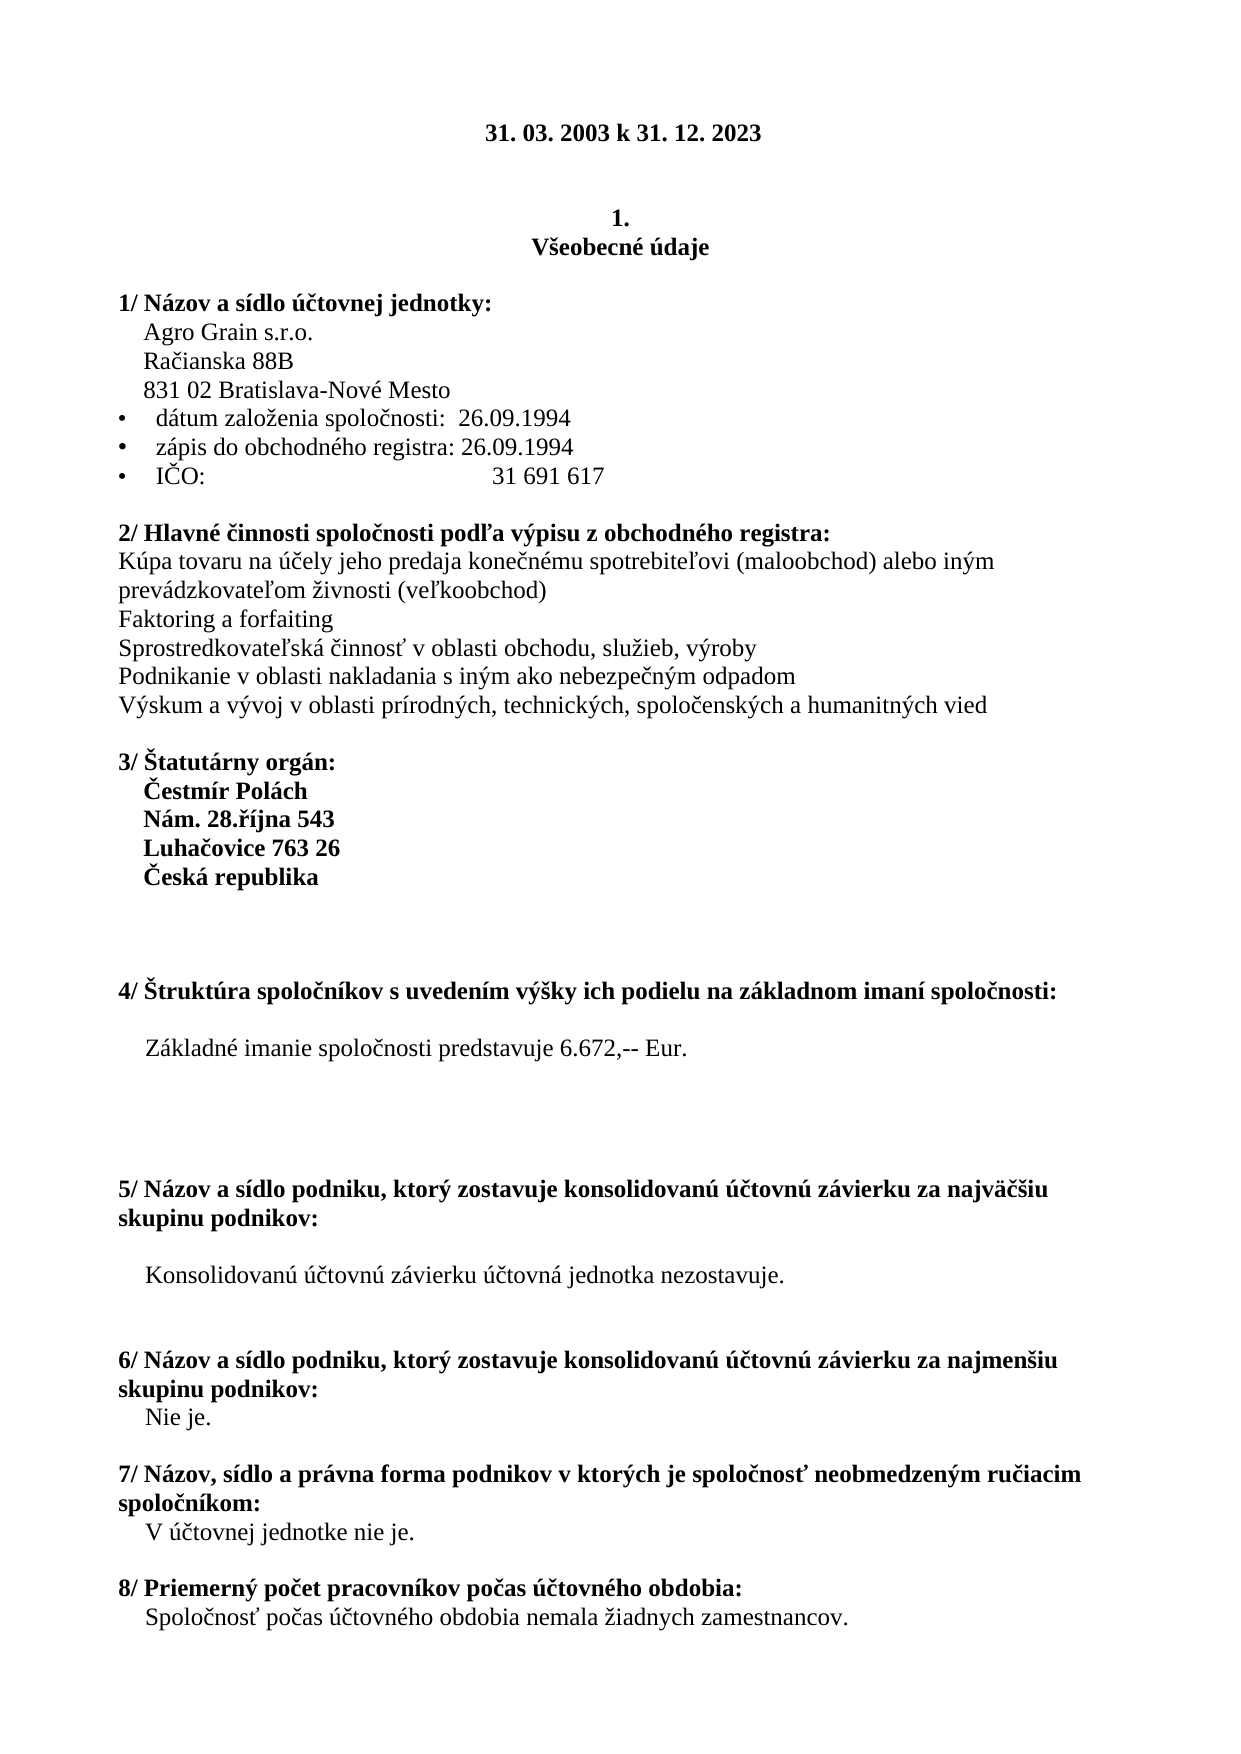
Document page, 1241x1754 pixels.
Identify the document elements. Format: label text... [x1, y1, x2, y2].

text V účtovnej jednotke nie je. [118, 1517, 1122, 1545]
list dátum založenia spoločnosti: 26.09.1994 [81, 403, 1122, 432]
text Agro Grain s.r.o. [118, 317, 1122, 346]
text 7/ Názov, sídlo a právna forma podnikov v ktorých je spoločnosť neobmedzeným ručiacim spoločníkom: [118, 1459, 1122, 1517]
list IČO: 31 691 617 [81, 461, 1122, 490]
text 1/ Názov a sídlo účtovnej jednotky: [118, 288, 1122, 317]
text 5/ Názov a sídlo podniku, ktorý zostavuje konsolidovanú účtovnú závierku za najväčšiu skupinu podnikov: [118, 1174, 1122, 1232]
list zápis do obchodného registra: 26.09.1994 [81, 432, 1122, 461]
text 831 02 Bratislava-Nové Mesto [118, 375, 1122, 403]
text 8/ Priemerný počet pracovníkov počas účtovného obdobia: [118, 1573, 1122, 1602]
text Všeobecné údaje [118, 232, 1122, 260]
text Základné imanie spoločnosti predstavuje 6.672,-- Eur. [118, 1033, 1122, 1062]
text 2/ Hlavné činnosti spoločnosti podľa výpisu z obchodného registra: [118, 518, 1122, 546]
text Sprostredkovateľská činnosť v oblasti obchodu, služieb, výroby [118, 633, 1122, 661]
text 6/ Názov a sídlo podniku, ktorý zostavuje konsolidovanú účtovnú závierku za najmenšiu skupinu podnikov: [118, 1345, 1122, 1402]
text Nám. 28.října 543 [118, 804, 1122, 833]
text 4/ Štruktúra spoločníkov s uvedením výšky ich podielu na základnom imaní spoločnosti: [118, 976, 1122, 1005]
text 3/ Štatutárny orgán: [118, 747, 1122, 776]
text Račianska 88B [118, 346, 1122, 375]
text Spoločnosť počas účtovného obdobia nemala žiadnych zamestnancov. [118, 1602, 1122, 1631]
text 1. [118, 203, 1122, 232]
text Čestmír Polách [118, 776, 1122, 804]
text Česká republika [118, 862, 1122, 891]
text Konsolidovanú účtovnú závierku účtovná jednotka nezostavuje. [118, 1260, 1122, 1289]
text Kúpa tovaru na účely jeho predaja konečnému spotrebiteľovi (maloobchod) alebo iným prevádzkovateľom živnosti (veľkoobchod) [118, 546, 1122, 604]
text Nie je. [118, 1402, 1122, 1431]
text Luhačovice 763 26 [118, 833, 1122, 862]
text 31. 03. 2003 k 31. 12. 2023 [118, 118, 1122, 147]
text Podnikanie v oblasti nakladania s iným ako nebezpečným odpadom [118, 661, 1122, 690]
text Faktoring a forfaiting [118, 604, 1122, 633]
text Výskum a vývoj v oblasti prírodných, technických, spoločenských a humanitných vied [118, 690, 1122, 719]
